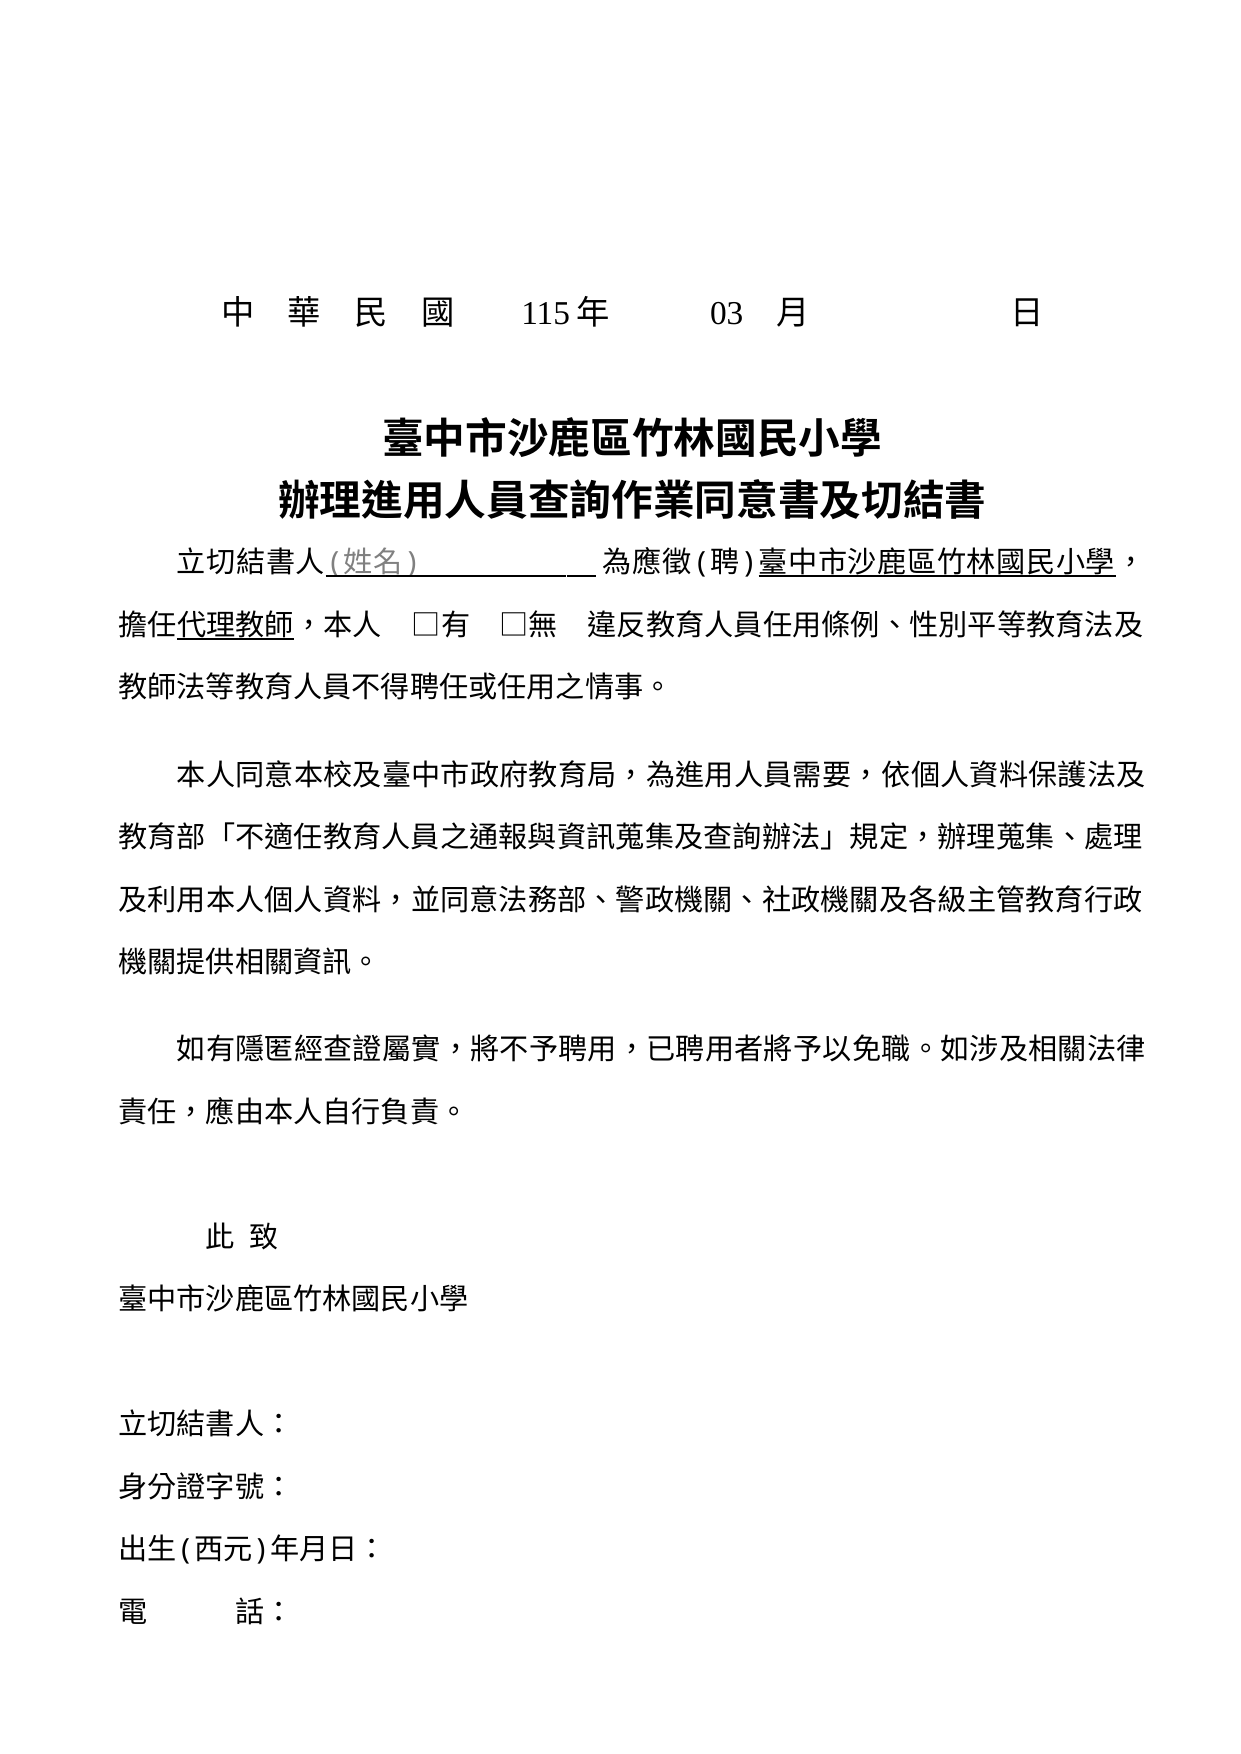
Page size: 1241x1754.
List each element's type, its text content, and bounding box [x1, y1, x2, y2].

text 辦理進用人員查詢作業同意書及切結書 [118, 456, 1146, 518]
text 臺中市沙鹿區竹林國民小學 [118, 1255, 1146, 1318]
text 身分證字號： [118, 1443, 1146, 1505]
text 出生(西元)年月日： [118, 1505, 1146, 1568]
text 電 話： [118, 1568, 1146, 1630]
text 中 華 民 國 115年 03 月 日 [118, 268, 1146, 331]
text 立切結書人： [118, 1380, 1146, 1443]
text 此 致 [118, 1193, 1146, 1255]
text 立切結書人(姓名) 為應徵(聘)臺中市沙鹿區竹林國民小學，擔任代理教師，本人 □有 □無 違反教育人員任用條例、性別平等教育法及教師法等教育人員不得聘任或任用之情事。 [118, 518, 1146, 706]
text 本人同意本校及臺中市政府教育局，為進用人員需要，依個人資料保護法及教育部「不適任教育人員之通報與資訊蒐集及查詢辦法」規定，辦理蒐集、處理及利用本人個人資料，並同意法務部、警政機關、社政機關及各級主管教育行政機關提供相關資訊。 [118, 731, 1146, 981]
text 臺中市沙鹿區竹林國民小學 [118, 393, 1146, 456]
text 如有隱匿經查證屬實，將不予聘用，已聘用者將予以免職。如涉及相關法律責任，應由本人自行負責。 [118, 1005, 1146, 1130]
